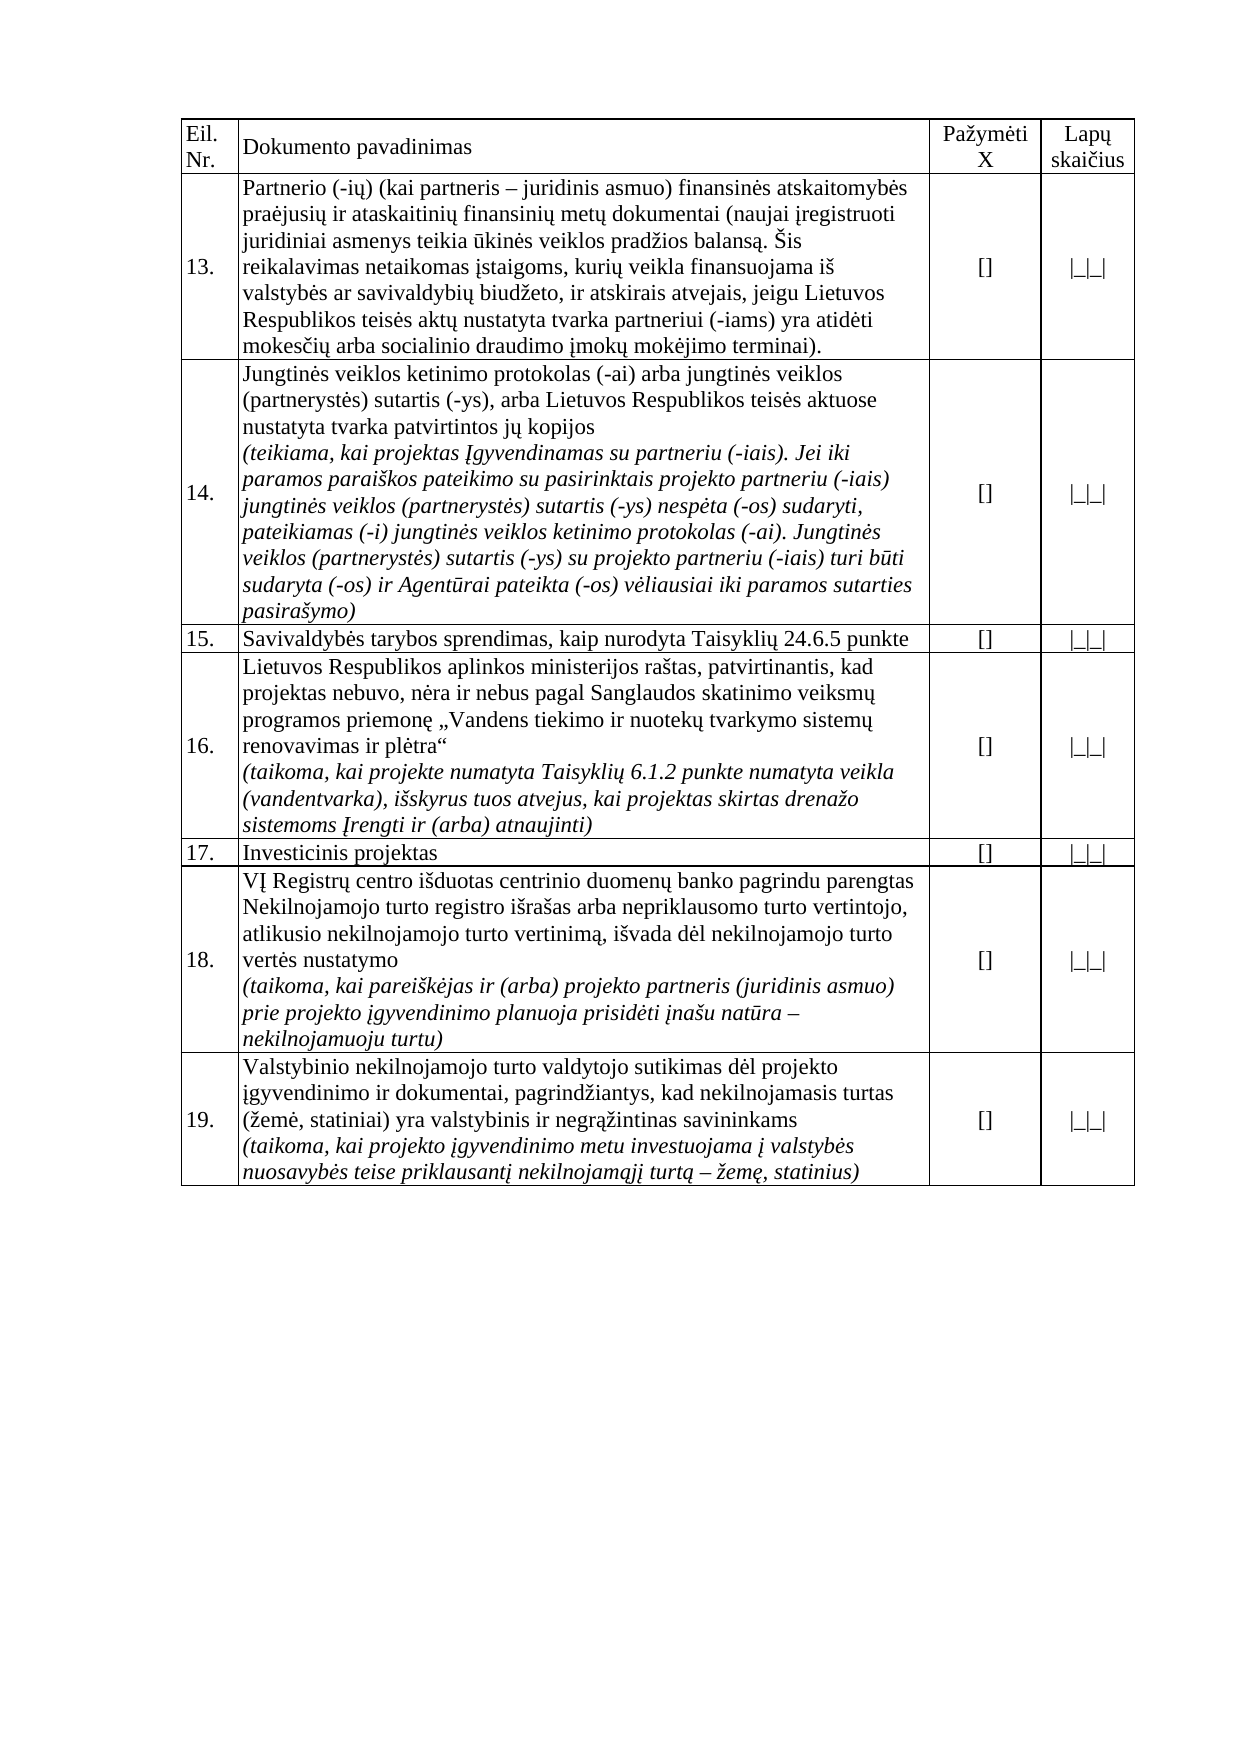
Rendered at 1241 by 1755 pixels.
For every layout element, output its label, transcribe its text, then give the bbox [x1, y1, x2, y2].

table_header Dokumento pavadinimas [239, 120, 929, 172]
table_cell [][] [930, 625, 1040, 651]
table_header Pažymėti X [930, 120, 1040, 172]
table_cell |_|_| [1042, 867, 1134, 1051]
table_cell |_|_| [1042, 174, 1134, 358]
table_cell [][] [930, 1053, 1040, 1185]
table_cell Jungtinės veiklos ketinimo protokolas (-ai) arba jungtinės veiklos (partnerystės) sutartis (-ys), arba Lietuvos Respublikos teisės aktuose nustatyta tvarka patvirtintos jų kopijos (teikiama, kai projektas Įgyvendinamas su partneriu (-iais). Jei iki paramos paraiškos pateikimo su pasirinktais projekto partneriu (-iais) jungtinės veiklos (partnerystės) sutartis (-ys) nespėta (-os) sudaryti, pateikiamas (-i) jungtinės veiklos ketinimo protokolas (-ai). Jungtinės veiklos (partnerystės) sutartis (-ys) su projekto partneriu (-iais) turi būti sudaryta (-os) ir Agentūrai pateikta (-os) vėliausiai iki paramos sutarties pasirašymo) [239, 360, 929, 623]
table_cell 13. [182, 174, 238, 358]
table_cell [][] [930, 867, 1040, 1051]
table_cell 19. [182, 1053, 238, 1185]
table_cell 17. [182, 839, 238, 865]
table_cell 16. [182, 653, 238, 837]
table_cell Valstybinio nekilnojamojo turto valdytojo sutikimas dėl projekto įgyvendinimo ir dokumentai, pagrindžiantys, kad nekilnojamasis turtas (žemė, statiniai) yra valstybinis ir negrąžintinas savininkams (taikoma, kai projekto įgyvendinimo metu investuojama į valstybės nuosavybės teise priklausantį nekilnojamąjį turtą – žemę, statinius) [239, 1053, 929, 1185]
table_cell |_|_| [1042, 653, 1134, 837]
table_cell Lietuvos Respublikos aplinkos ministerijos raštas, patvirtinantis, kad projektas nebuvo, nėra ir nebus pagal Sanglaudos skatinimo veiksmų programos priemonę „Vandens tiekimo ir nuotekų tvarkymo sistemų renovavimas ir plėtra“ (taikoma, kai projekte numatyta Taisyklių 6.1.2 punkte numatyta veikla (vandentvarka), išskyrus tuos atvejus, kai projektas skirtas drenažo sistemoms Įrengti ir (arba) atnaujinti) [239, 653, 929, 837]
table_header Lapų skaičius [1042, 120, 1134, 172]
table_cell 15. [182, 625, 238, 651]
table_cell [][] [930, 653, 1040, 837]
table_cell |_|_| [1042, 839, 1134, 865]
table_cell 18. [182, 867, 238, 1051]
table_header Eil. Nr. [182, 120, 238, 172]
table_cell [][] [930, 839, 1040, 865]
table_cell |_|_| [1042, 625, 1134, 651]
table_cell 14. [182, 360, 238, 623]
table_cell |_|_| [1042, 360, 1134, 623]
table_cell Partnerio (-ių) (kai partneris – juridinis asmuo) finansinės atskaitomybės praėjusių ir ataskaitinių finansinių metų dokumentai (naujai įregistruoti juridiniai asmenys teikia ūkinės veiklos pradžios balansą. Šis reikalavimas netaikomas įstaigoms, kurių veikla finansuojama iš valstybės ar savivaldybių biudžeto, ir atskirais atvejais, jeigu Lietuvos Respublikos teisės aktų nustatyta tvarka partneriui (-iams) yra atidėti mokesčių arba socialinio draudimo įmokų mokėjimo terminai). [239, 174, 929, 358]
table_cell Savivaldybės tarybos sprendimas, kaip nurodyta Taisyklių 24.6.5 punkte [239, 625, 929, 651]
table_cell [][] [930, 174, 1040, 358]
table_cell Investicinis projektas [239, 839, 929, 865]
table_cell [][] [930, 360, 1040, 623]
table_cell |_|_| [1042, 1053, 1134, 1185]
table_cell VĮ Registrų centro išduotas centrinio duomenų banko pagrindu parengtas Nekilnojamojo turto registro išrašas arba nepriklausomo turto vertintojo, atlikusio nekilnojamojo turto vertinimą, išvada dėl nekilnojamojo turto vertės nustatymo (taikoma, kai pareiškėjas ir (arba) projekto partneris (juridinis asmuo) prie projekto įgyvendinimo planuoja prisidėti įnašu natūra – nekilnojamuoju turtu) [239, 867, 929, 1051]
